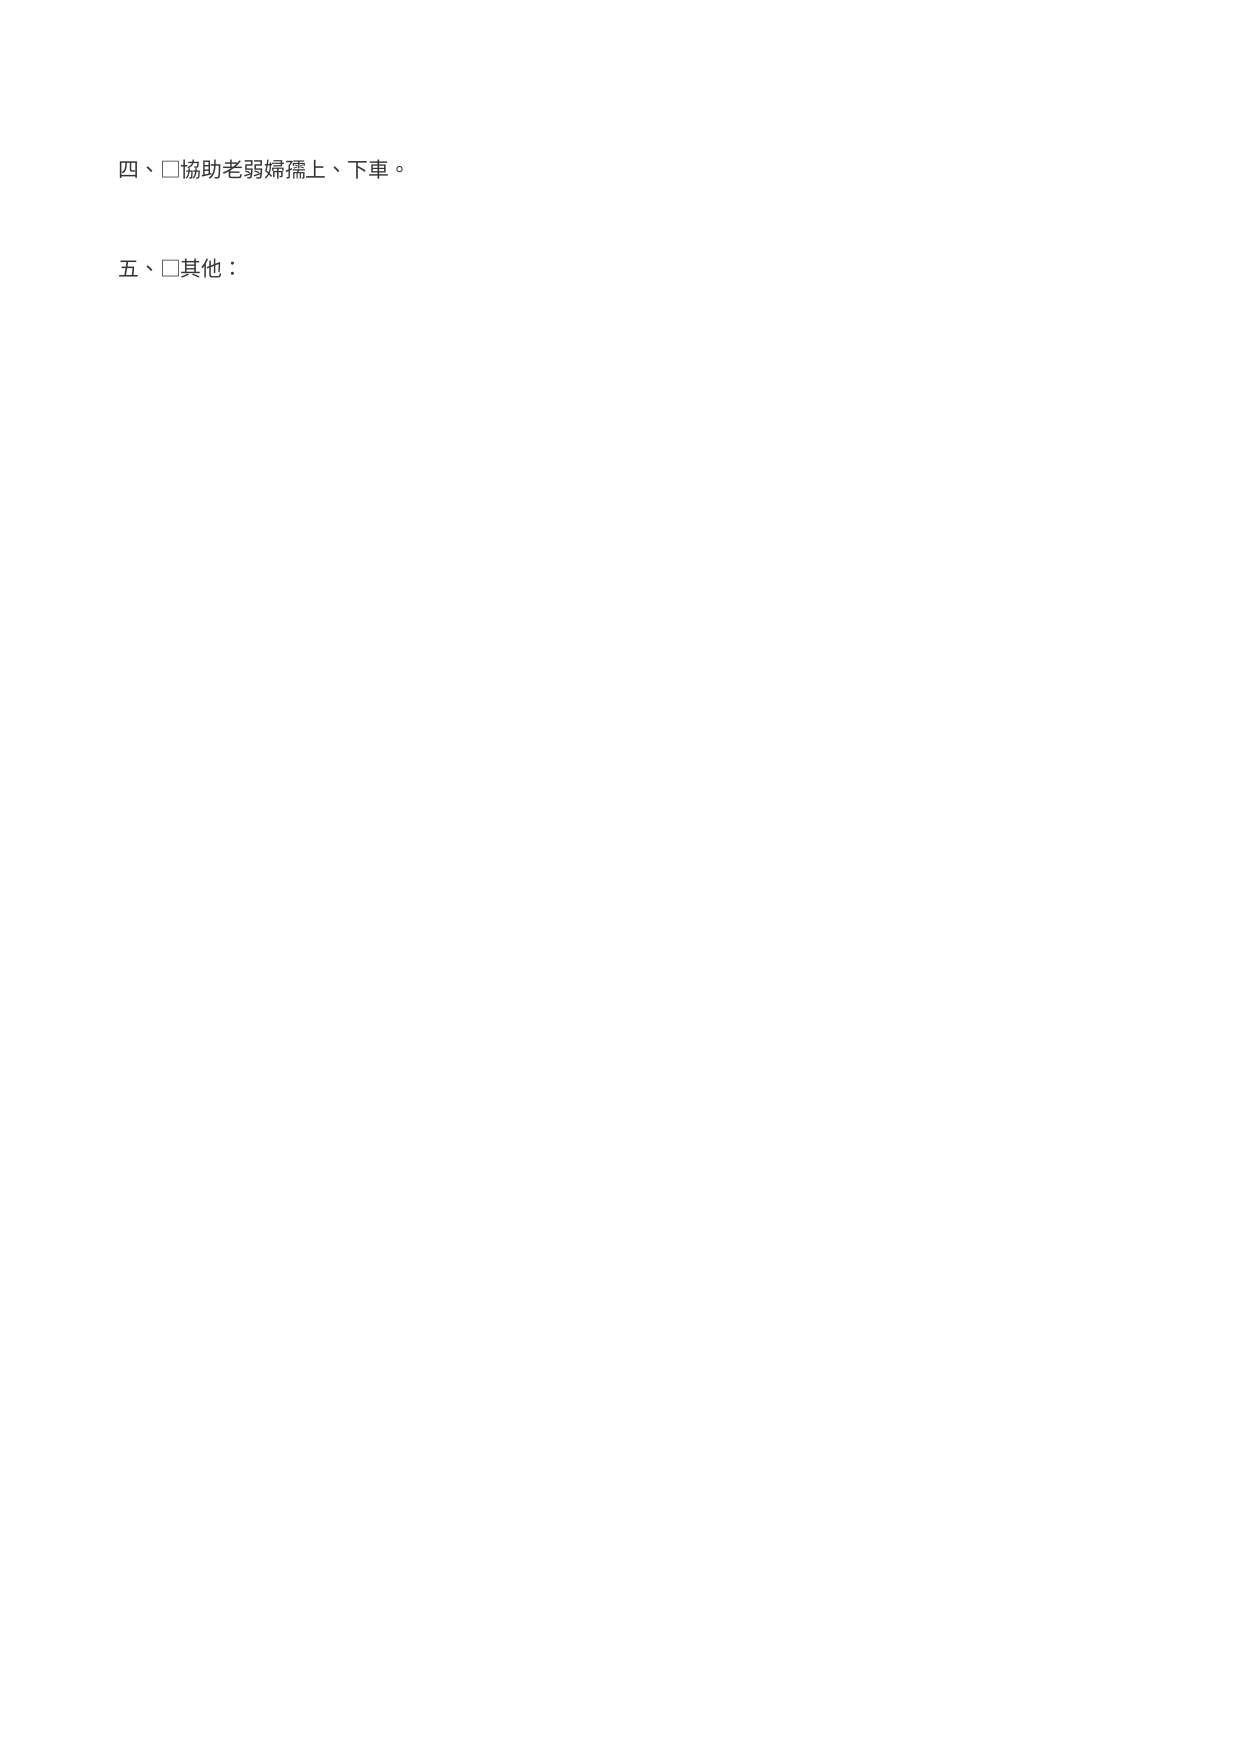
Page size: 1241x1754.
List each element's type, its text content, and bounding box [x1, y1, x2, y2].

text 五、□其他： [118, 225, 1122, 288]
text 四、□協助老弱婦孺上、下車。 [118, 127, 1122, 189]
